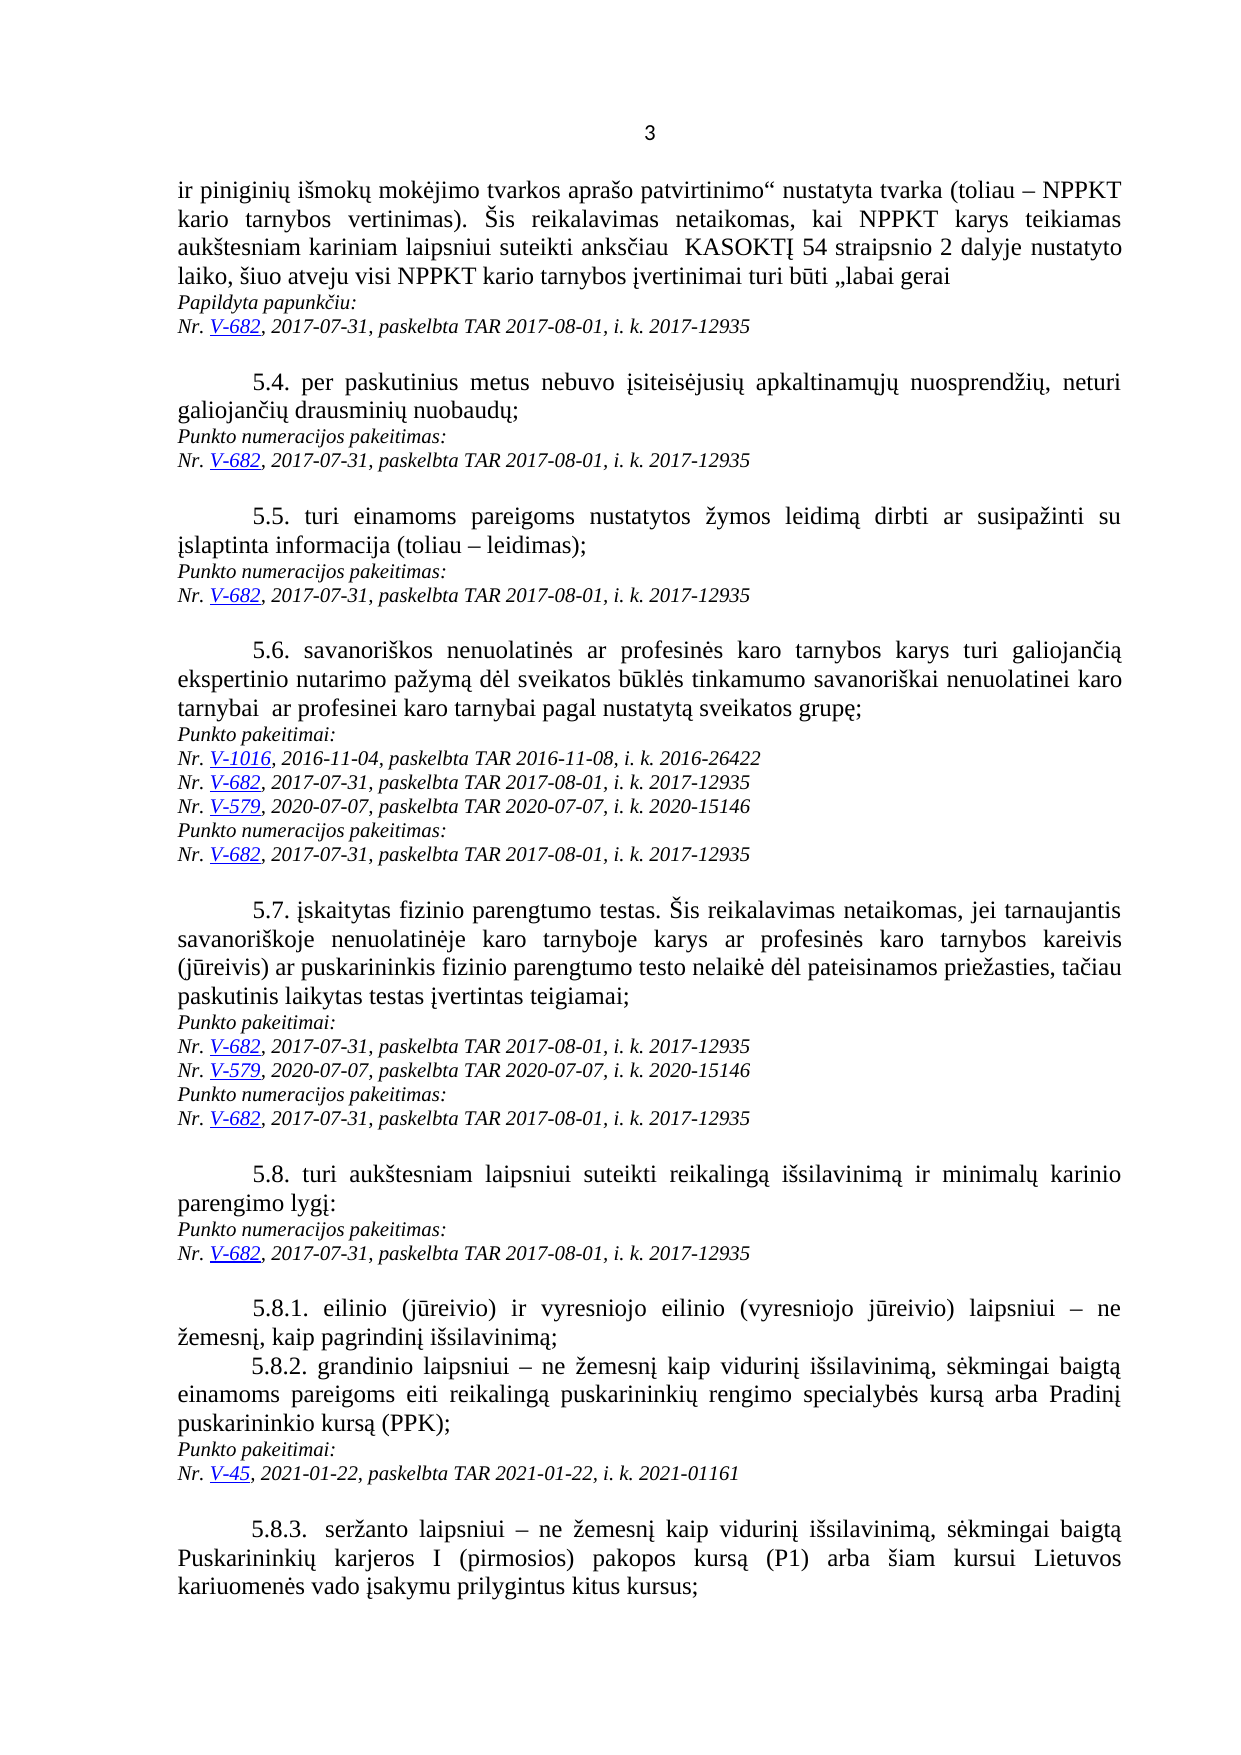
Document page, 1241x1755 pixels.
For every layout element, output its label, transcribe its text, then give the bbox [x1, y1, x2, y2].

text Nr. V-682, 2017-07-31, paskelbta TAR 2017-08-01, i. k. 2017-12935 [177, 770, 1122, 794]
text 5.8.1. eilinio (jūreivio) ir vyresniojo eilinio (vyresniojo jūreivio) laipsniui – ne žemesnį, kaip pagrindinį išsilavinimą; [177, 1293, 1122, 1351]
text Punkto pakeitimai: [177, 1010, 1122, 1034]
text Punkto pakeitimai: [177, 722, 1122, 746]
text Nr. V-682, 2017-07-31, paskelbta TAR 2017-08-01, i. k. 2017-12935 [177, 448, 1122, 472]
text Nr. V-579, 2020-07-07, paskelbta TAR 2020-07-07, i. k. 2020-15146 [177, 1058, 1122, 1082]
text 5.8. turi aukštesniam laipsniui suteikti reikalingą išsilavinimą ir minimalų karinio parengimo lygį: [177, 1159, 1122, 1216]
text Nr. V-682, 2017-07-31, paskelbta TAR 2017-08-01, i. k. 2017-12935 [177, 1034, 1122, 1058]
text Nr. V-682, 2017-07-31, paskelbta TAR 2017-08-01, i. k. 2017-12935 [177, 314, 1122, 338]
text Papildyta papunkčiu: [177, 290, 1122, 314]
text Nr. V-45, 2021-01-22, paskelbta TAR 2021-01-22, i. k. 2021-01161 [177, 1461, 1122, 1485]
text 5.6. savanoriškos nenuolatinės ar profesinės karo tarnybos karys turi galiojančią ekspertinio nutarimo pažymą dėl sveikatos būklės tinkamumo savanoriškai nenuolatinei karo tarnybai ar profesinei karo tarnybai pagal nustatytą sveikatos grupę; [177, 636, 1122, 722]
text Punkto numeracijos pakeitimas: [177, 1082, 1122, 1106]
text 5.5. turi einamoms pareigoms nustatytos žymos leidimą dirbti ar susipažinti su įslaptinta informacija (toliau – leidimas); [177, 501, 1122, 559]
text Punkto numeracijos pakeitimas: [177, 818, 1122, 842]
text Nr. V-682, 2017-07-31, paskelbta TAR 2017-08-01, i. k. 2017-12935 [177, 1106, 1122, 1130]
text 5.4. per paskutinius metus nebuvo įsiteisėjusių apkaltinamųjų nuosprendžių, neturi galiojančių drausminių nuobaudų; [177, 367, 1122, 424]
text Nr. V-579, 2020-07-07, paskelbta TAR 2020-07-07, i. k. 2020-15146 [177, 794, 1122, 818]
text ir piniginių išmokų mokėjimo tvarkos aprašo patvirtinimo“ nustatyta tvarka (toliau – NPPKT kario tarnybos vertinimas). Šis reikalavimas netaikomas, kai NPPKT karys teikiamas aukštesniam kariniam laipsniui suteikti anksčiau KASOKTĮ 54 straipsnio 2 dalyje nustatyto laiko, šiuo atveju visi NPPKT kario tarnybos įvertinimai turi būti „labai gerai [177, 175, 1122, 290]
text Nr. V-682, 2017-07-31, paskelbta TAR 2017-08-01, i. k. 2017-12935 [177, 1241, 1122, 1264]
text Punkto numeracijos pakeitimas: [177, 1216, 1122, 1241]
text 5.8.2. grandinio laipsniui – ne žemesnį kaip vidurinį išsilavinimą, sėkmingai baigtą einamoms pareigoms eiti reikalingą puskarininkių rengimo specialybės kursą arba Pradinį puskarininkio kursą (PPK); [177, 1351, 1122, 1437]
text 5.7. įskaitytas fizinio parengtumo testas. Šis reikalavimas netaikomas, jei tarnaujantis savanoriškoje nenuolatinėje karo tarnyboje karys ar profesinės karo tarnybos kareivis (jūreivis) ar puskarininkis fizinio parengtumo testo nelaikė dėl pateisinamos priežasties, tačiau paskutinis laikytas testas įvertintas teigiamai; [177, 895, 1122, 1010]
text Punkto numeracijos pakeitimas: [177, 424, 1122, 448]
text Nr. V-682, 2017-07-31, paskelbta TAR 2017-08-01, i. k. 2017-12935 [177, 583, 1122, 607]
text 5.8.3. seržanto laipsniui – ne žemesnį kaip vidurinį išsilavinimą, sėkmingai baigtą Puskarininkių karjeros I (pirmosios) pakopos kursą (P1) arba šiam kursui Lietuvos kariuomenės vado įsakymu prilygintus kitus kursus; [177, 1514, 1122, 1600]
text Nr. V-1016, 2016-11-04, paskelbta TAR 2016-11-08, i. k. 2016-26422 [177, 746, 1122, 770]
text Punkto pakeitimai: [177, 1437, 1122, 1461]
text Nr. V-682, 2017-07-31, paskelbta TAR 2017-08-01, i. k. 2017-12935 [177, 842, 1122, 866]
text Punkto numeracijos pakeitimas: [177, 559, 1122, 583]
